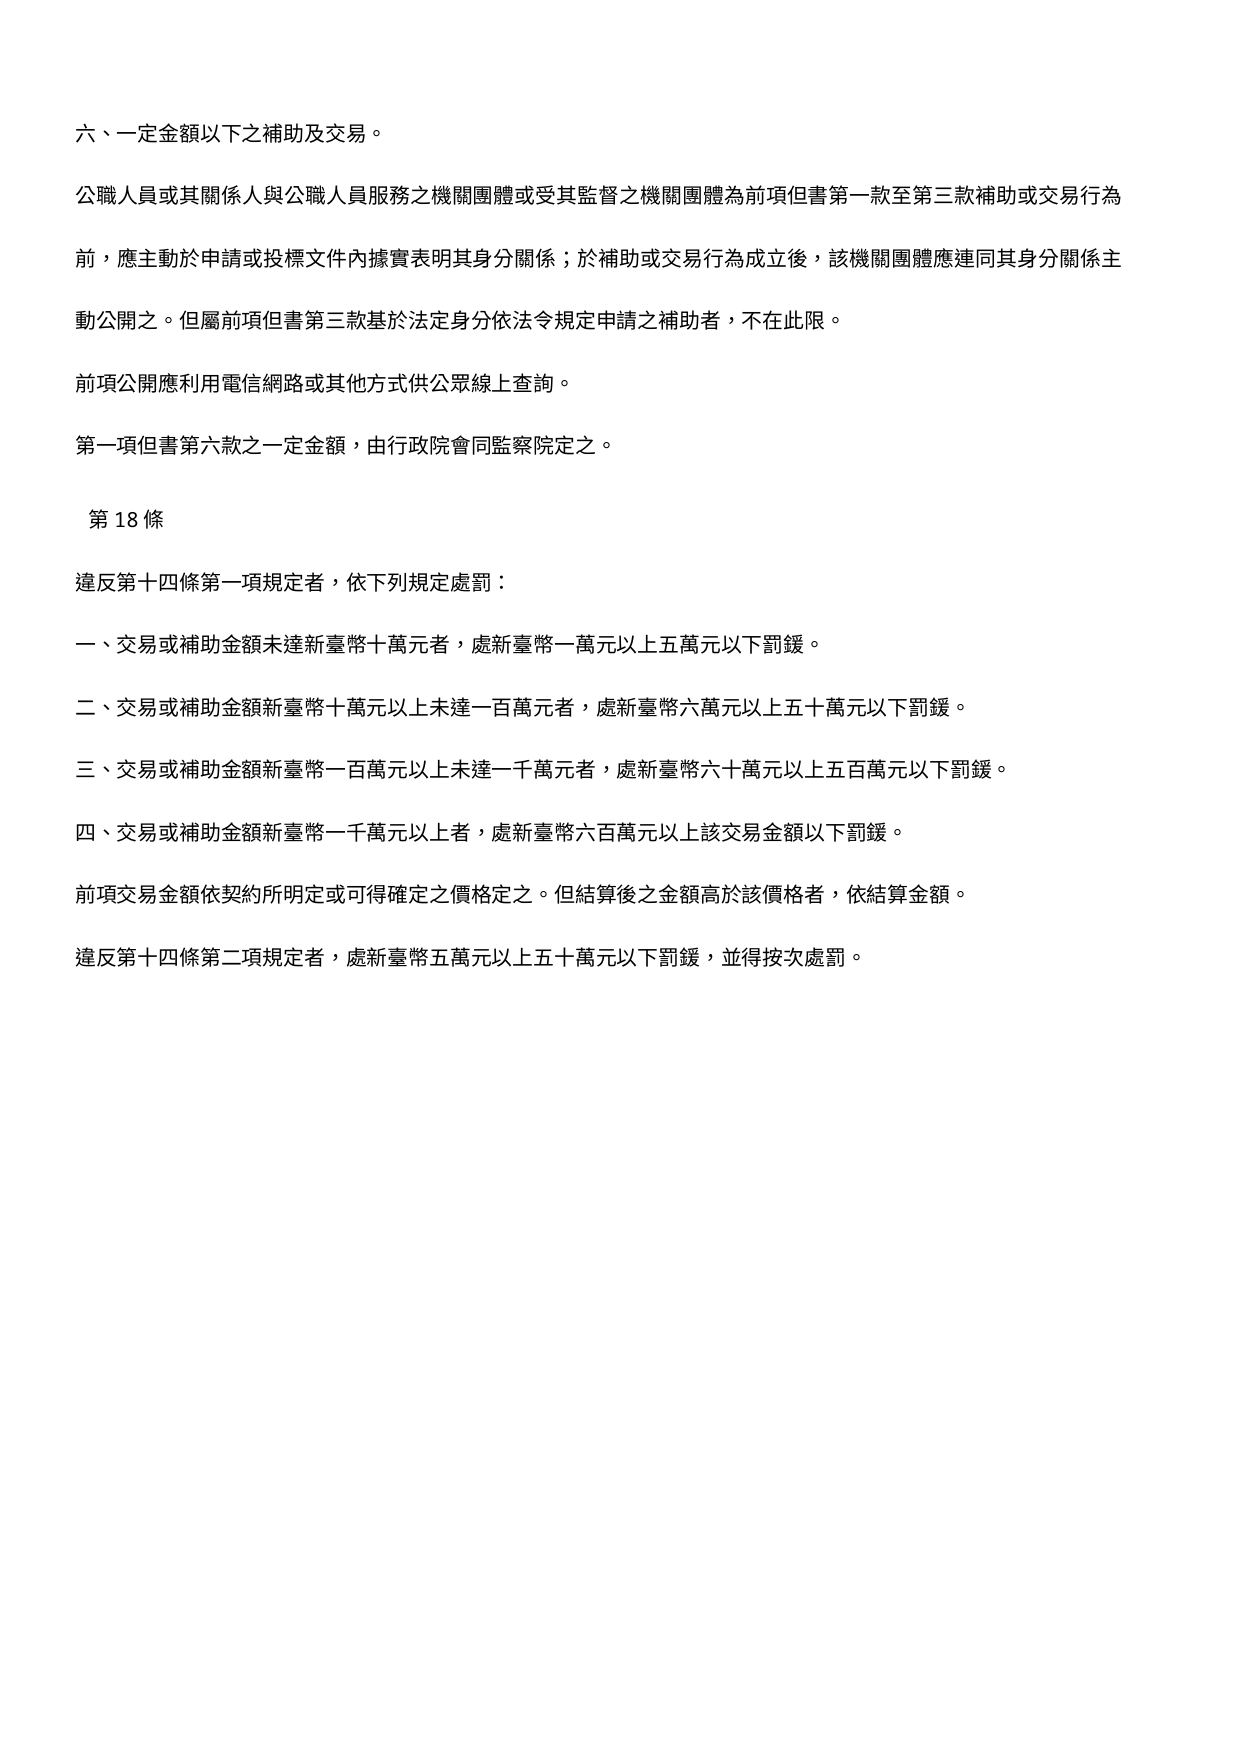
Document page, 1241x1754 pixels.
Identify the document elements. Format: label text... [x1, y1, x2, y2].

text 第18條 [1, 477, 1219, 539]
text 違反第十四條第一項規定者，依下列規定處罰： [75, 539, 1125, 602]
text 一、交易或補助金額未達新臺幣十萬元者，處新臺幣一萬元以上五萬元以下罰鍰。 [75, 602, 1125, 664]
text 前項交易金額依契約所明定或可得確定之價格定之。但結算後之金額高於該價格者，依結算金額。 [75, 852, 1125, 914]
text 第一項但書第六款之一定金額，由行政院會同監察院定之。 [75, 403, 1125, 466]
text 三、交易或補助金額新臺幣一百萬元以上未達一千萬元者，處新臺幣六十萬元以上五百萬元以下罰鍰。 [75, 727, 1125, 789]
text 違反第十四條第二項規定者，處新臺幣五萬元以上五十萬元以下罰鍰，並得按次處罰。 [75, 914, 1125, 977]
text 六、一定金額以下之補助及交易。 [75, 91, 1125, 153]
text 公職人員或其關係人與公職人員服務之機關團體或受其監督之機關團體為前項但書第一款至第三款補助或交易行為前，應主動於申請或投標文件內據實表明其身分關係；於補助或交易行為成立後，該機關團體應連同其身分關係主動公開之。但屬前項但書第三款基於法定身分依法令規定申請之補助者，不在此限。 [75, 153, 1125, 341]
text 二、交易或補助金額新臺幣十萬元以上未達一百萬元者，處新臺幣六萬元以上五十萬元以下罰鍰。 [75, 664, 1125, 727]
text 四、交易或補助金額新臺幣一千萬元以上者，處新臺幣六百萬元以上該交易金額以下罰鍰。 [75, 789, 1125, 852]
text 前項公開應利用電信網路或其他方式供公眾線上查詢。 [75, 341, 1125, 403]
